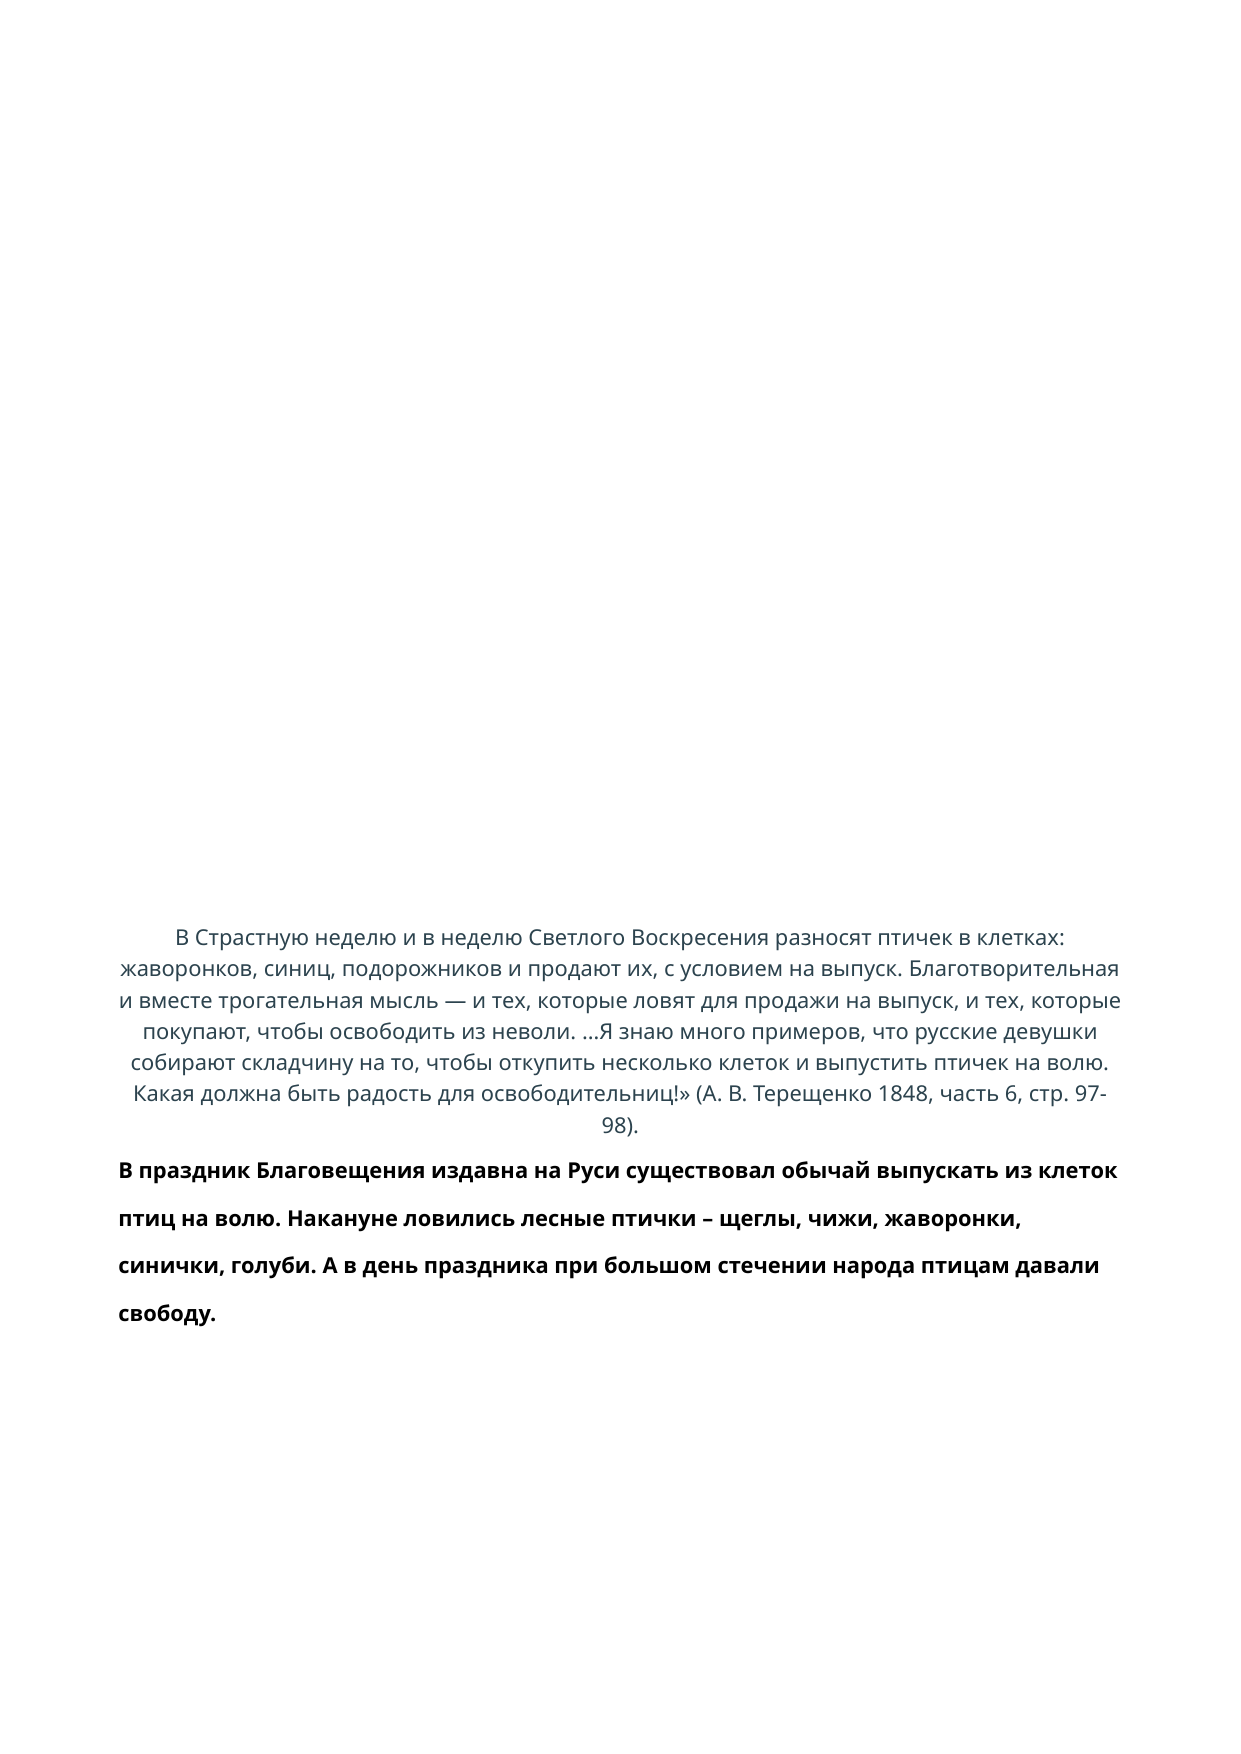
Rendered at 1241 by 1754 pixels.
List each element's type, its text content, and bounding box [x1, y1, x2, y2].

text В Страстную неделю и в неделю Светлого Воскресения разносят птичек в клетках: жаворонков, синиц, подорожников и продают их, с условием на выпуск. Благотворительная и вместе трогательная мысль — и тех, которые ловят для продажи на выпуск, и тех, которые покупают, чтобы освободить из неволи. …Я знаю много примеров, что русские девушки собирают складчину на то, чтобы откупить несколько клеток и выпустить птичек на волю. Какая должна быть радость для освободительниц!» (А. В. Терещенко 1848, часть 6, стр. 97-98). [118, 921, 1122, 1139]
text В праздник Благовещения издавна на Руси существовал обычай выпускать из клеток птиц на волю. Накануне ловились лесные птички – щеглы, чижи, жаворонки, синички, голуби. А в день праздника при большом стечении народа птицам давали свободу. [118, 1155, 1122, 1328]
